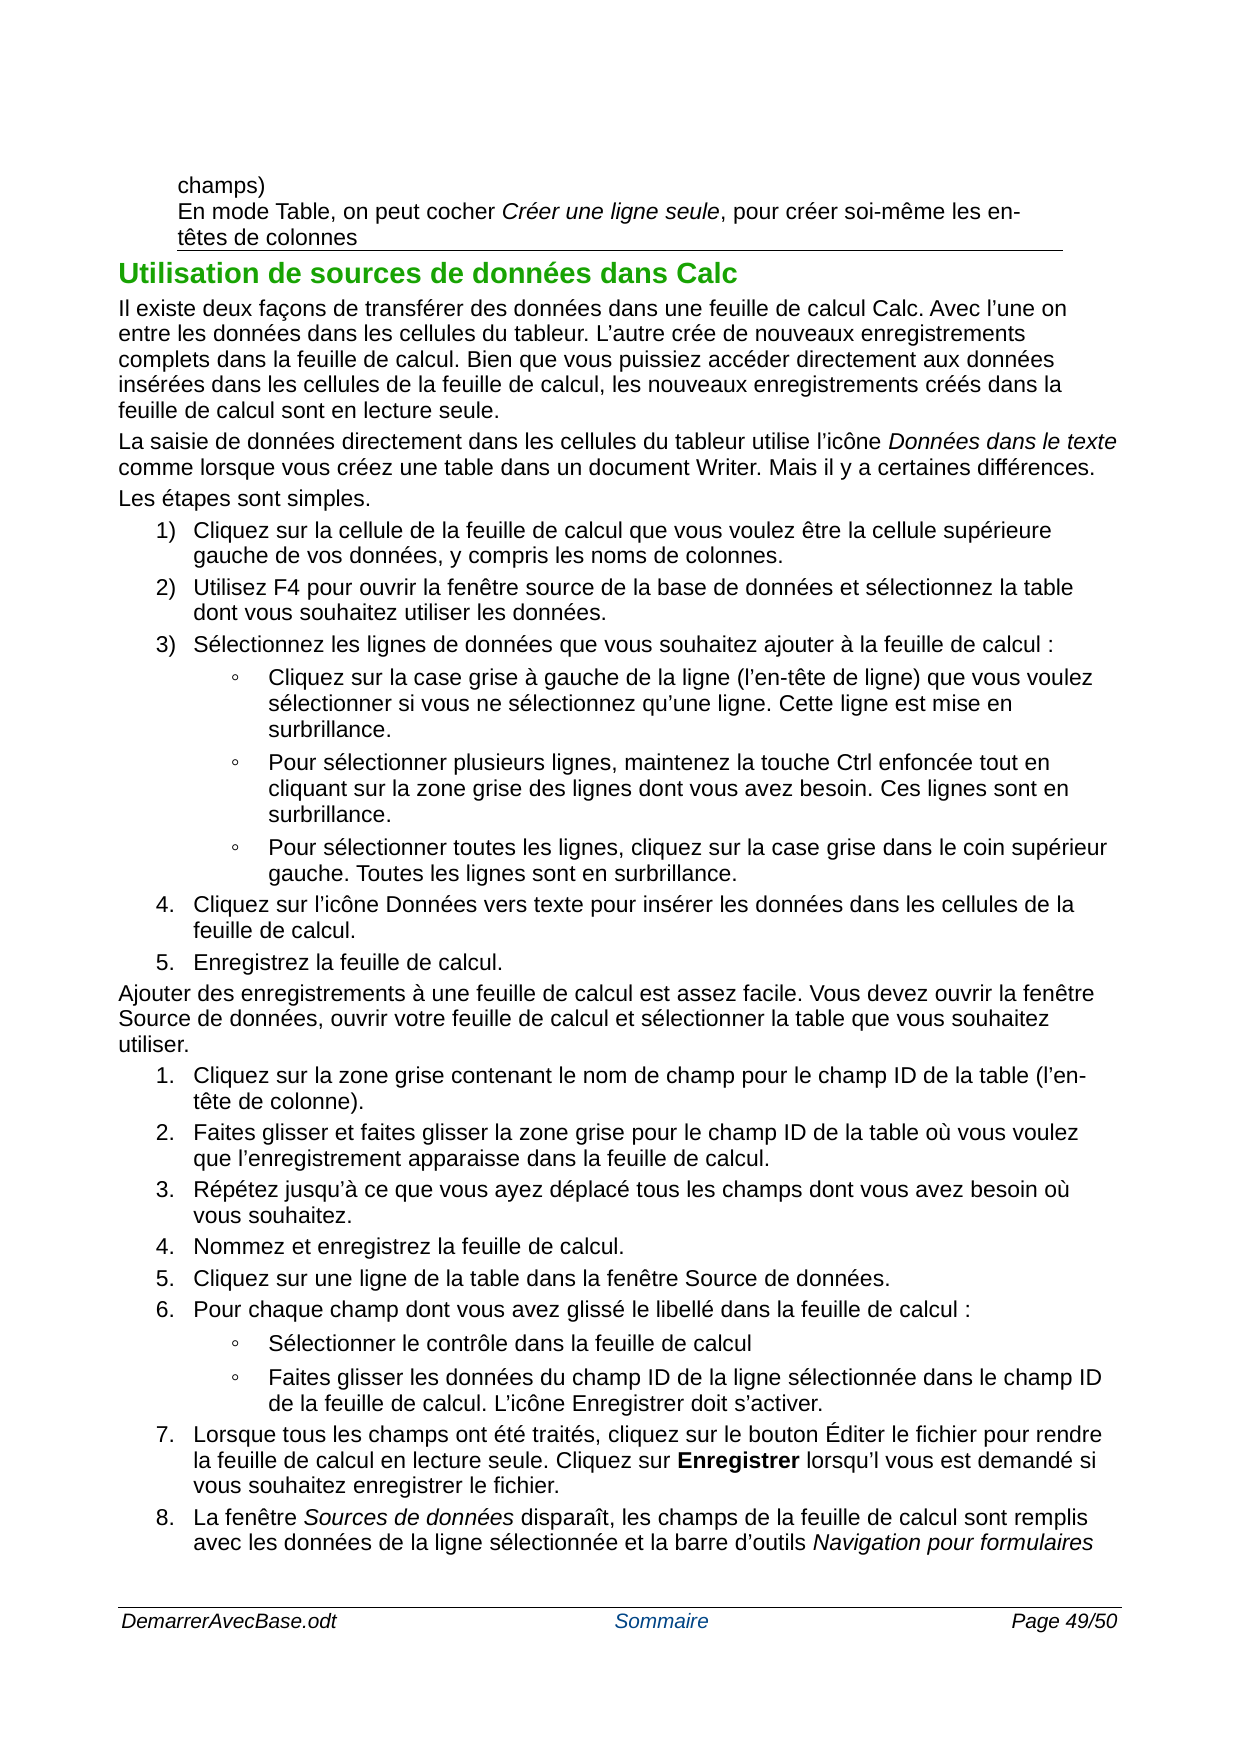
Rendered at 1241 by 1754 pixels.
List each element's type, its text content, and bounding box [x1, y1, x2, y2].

text champs) En mode Table, on peut cocher Créer une ligne seule, pour créer soi-même les en-têtes de colonnes [177, 173, 1063, 250]
list Enregistrez la feuille de calcul. [156, 949, 1122, 975]
list La fenêtre Sources de données disparaît, les champs de la feuille de calcul sont remplis avec les données de la ligne sélectionnée et la barre d’outils Navigation pour formulaires [156, 1504, 1122, 1555]
list Sélectionnez les lignes de données que vous souhaitez ajouter à la feuille de calcul : [156, 631, 1122, 657]
list Faites glisser et faites glisser la zone grise pour le champ ID de la table où vous voulez que l’enregistrement apparaisse dans la feuille de calcul. [156, 1120, 1122, 1171]
list Lorsque tous les champs ont été traités, cliquez sur le bouton Éditer le fichier pour rendre la feuille de calcul en lecture seule. Cliquez sur Enregistrer lorsqu’l vous est demandé si vous souhaitez enregistrer le fichier. [156, 1422, 1122, 1498]
text La saisie de données directement dans les cellules du tableur utilise l’icône Données dans le texte comme lorsque vous créez une table dans un document Writer. Mais il y a certaines différences. [118, 429, 1122, 480]
text Ajouter des enregistrements à une feuille de calcul est assez facile. Vous devez ouvrir la fenêtre Source de données, ouvrir votre feuille de calcul et sélectionner la table que vous souhaitez utiliser. [118, 981, 1122, 1057]
text Il existe deux façons de transférer des données dans une feuille de calcul Calc. Avec l’une on entre les données dans les cellules du tableur. L’autre crée de nouveaux enregistrements complets dans la feuille de calcul. Bien que vous puissiez accéder directement aux données insérées dans les cellules de la feuille de calcul, les nouveaux enregistrements créés dans la feuille de calcul sont en lecture seule. [118, 295, 1122, 423]
subtitle Utilisation de sources de données dans Calc [118, 257, 1122, 289]
list Pour sélectionner toutes les lignes, cliquez sur la case grise dans le coin supérieur gauche. Toutes les lignes sont en surbrillance. [231, 833, 1122, 886]
list Faites glisser les données du champ ID de la ligne sélectionnée dans le champ ID de la feuille de calcul. L’icône Enregistrer doit s’activer. [231, 1362, 1122, 1416]
list Cliquez sur la cellule de la feuille de calcul que vous voulez être la cellule supérieure gauche de vos données, y compris les noms de colonnes. [156, 517, 1122, 568]
list Répétez jusqu’à ce que vous ayez déplacé tous les champs dont vous avez besoin où vous souhaitez. [156, 1177, 1122, 1228]
list Nommez et enregistrez la feuille de calcul. [156, 1234, 1122, 1259]
list Cliquez sur la zone grise contenant le nom de champ pour le champ ID de la table (l’en-tête de colonne). [156, 1063, 1122, 1114]
list Cliquez sur la case grise à gauche de la ligne (l’en-tête de ligne) que vous voulez sélectionner si vous ne sélectionnez qu’une ligne. Cette ligne est mise en surbrillance. [231, 663, 1122, 742]
list Utilisez F4 pour ouvrir la fenêtre source de la base de données et sélectionnez la table dont vous souhaitez utiliser les données. [156, 574, 1122, 625]
list Pour chaque champ dont vous avez glissé le libellé dans la feuille de calcul : [156, 1297, 1122, 1322]
list Cliquez sur l’icône Données vers texte pour insérer les données dans les cellules de la feuille de calcul. [156, 892, 1122, 943]
list Pour sélectionner plusieurs lignes, maintenez la touche Ctrl enfoncée tout en cliquant sur la zone grise des lignes dont vous avez besoin. Ces lignes sont en surbrillance. [231, 748, 1122, 827]
list Sélectionner le contrôle dans la feuille de calcul [231, 1328, 1122, 1356]
list Cliquez sur une ligne de la table dans la fenêtre Source de données. [156, 1266, 1122, 1291]
text Les étapes sont simples. [118, 486, 1122, 511]
